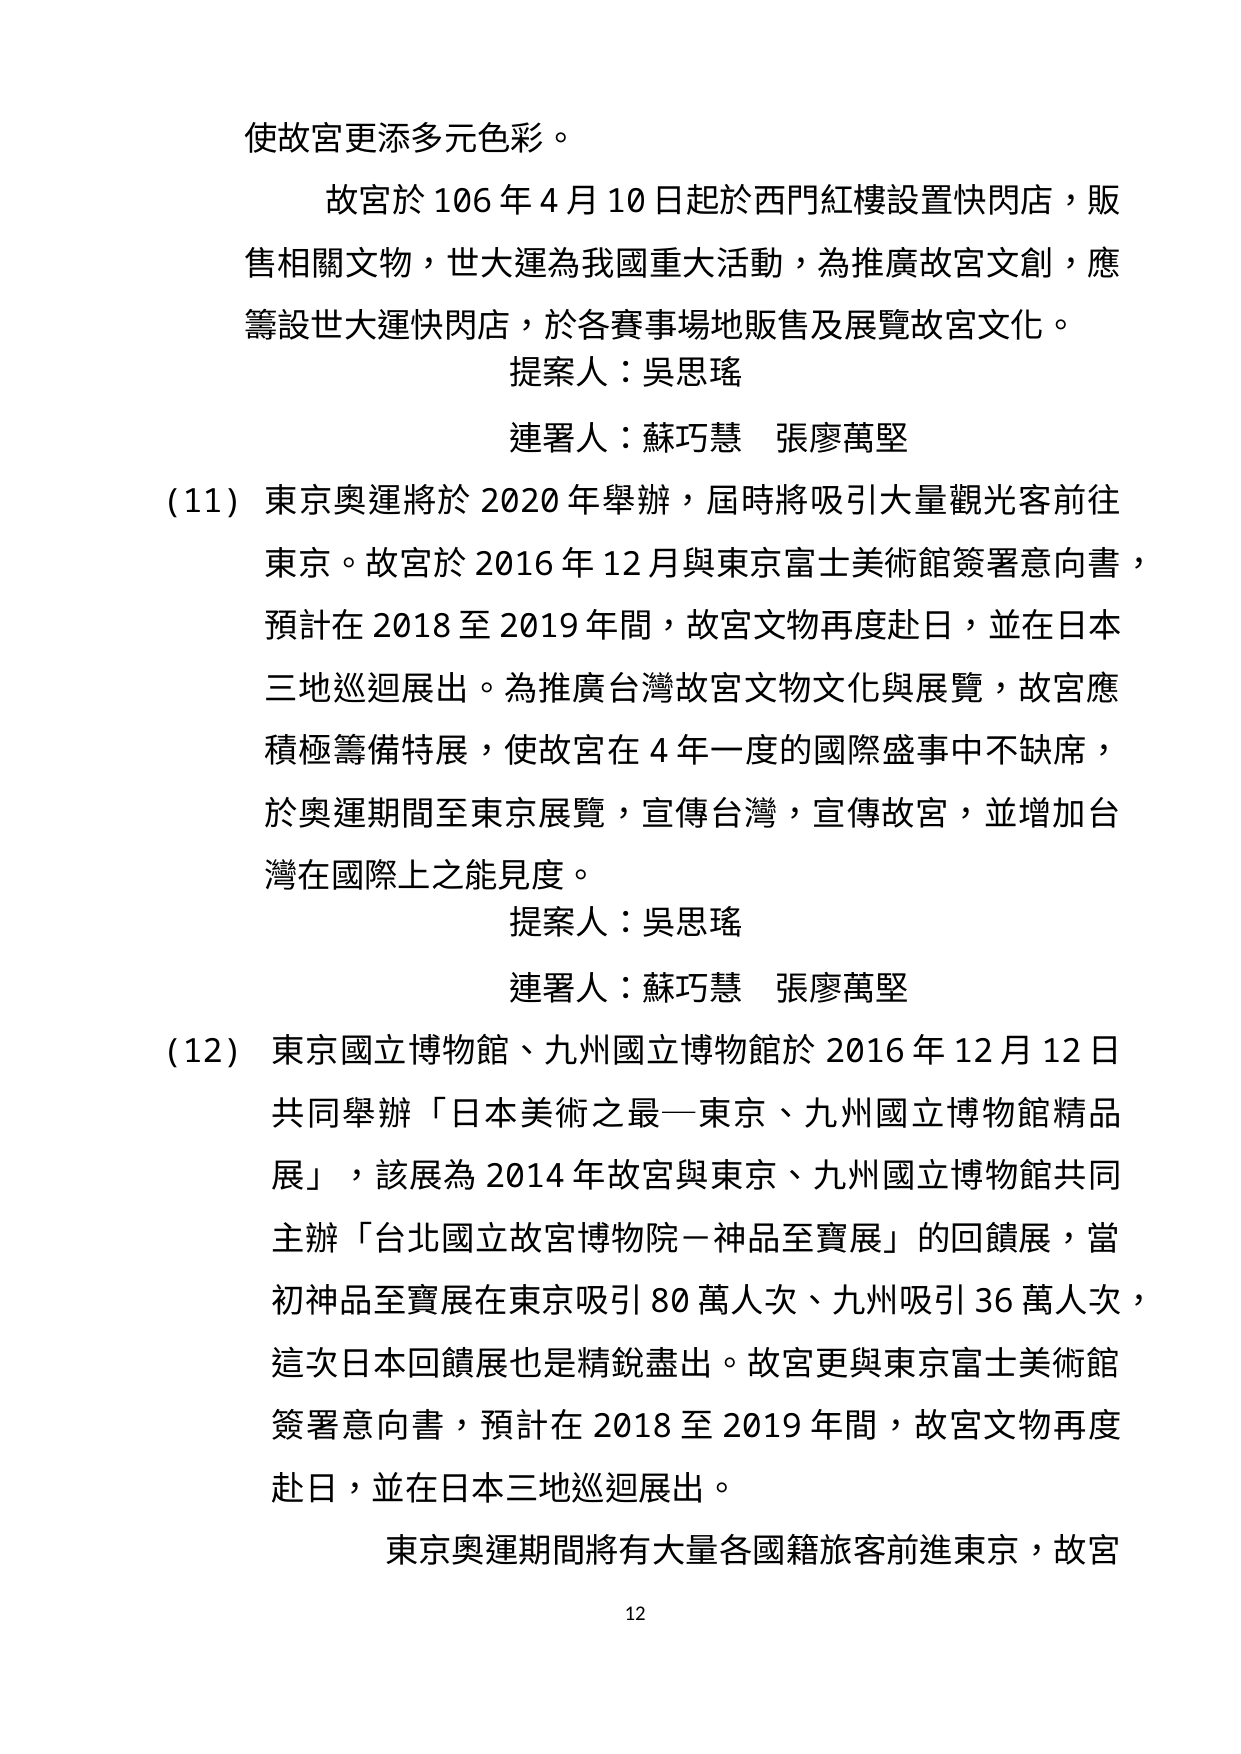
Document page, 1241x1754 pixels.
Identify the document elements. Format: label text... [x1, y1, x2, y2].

list 東京國立博物館、九州國立博物館於2016年12月12日共同舉辦「日本美術之最─東京、九州國立博物館精品展」，該展為2014年故宮與東京、九州國立博物館共同主辦「台北國立故宮博物院－神品至寶展」的回饋展，當初神品至寶展在東京吸引80萬人次、九州吸引36萬人次，這次日本回饋展也是精銳盡出。故宮更與東京富士美術館簽署意向書，預計在2018至2019年間，故宮文物再度赴日，並在日本三地巡迴展出。 [162, 1007, 1122, 1507]
text 連署人：蘇巧慧 張廖萬堅 [229, 394, 1122, 457]
text 故宮於106年4月10日起於西門紅樓設置快閃店，販售相關文物，世大運為我國重大活動，為推廣故宮文創，應籌設世大運快閃店，於各賽事場地販售及展覽故宮文化。 [244, 157, 1122, 344]
list 東京奧運將於2020年舉辦，屆時將吸引大量觀光客前往東京。故宮於2016年12月與東京富士美術館簽署意向書，預計在2018至2019年間，故宮文物再度赴日，並在日本三地巡迴展出。為推廣台灣故宮文物文化與展覽，故宮應積極籌備特展，使故宮在4年一度的國際盛事中不缺席，於奧運期間至東京展覽，宣傳台灣，宣傳故宮，並增加台灣在國際上之能見度。 [162, 457, 1122, 894]
text 連署人：蘇巧慧 張廖萬堅 [229, 944, 1122, 1007]
text 故宮近年來就文創商品之開發及行銷頗有斬獲，然行銷之餘，應與時俱進，配合國家重大活動主動推出特別合作款或系列活動，一來支持重大活動，另方面更貼近一般生活，使故宮更添多元色彩。 [244, 94, 1122, 157]
text 提案人：吳思瑤 [229, 344, 1122, 394]
text 提案人：吳思瑤 [229, 894, 1122, 944]
text 東京奧運期間將有大量各國籍旅客前進東京，故宮 [162, 1507, 1122, 1569]
